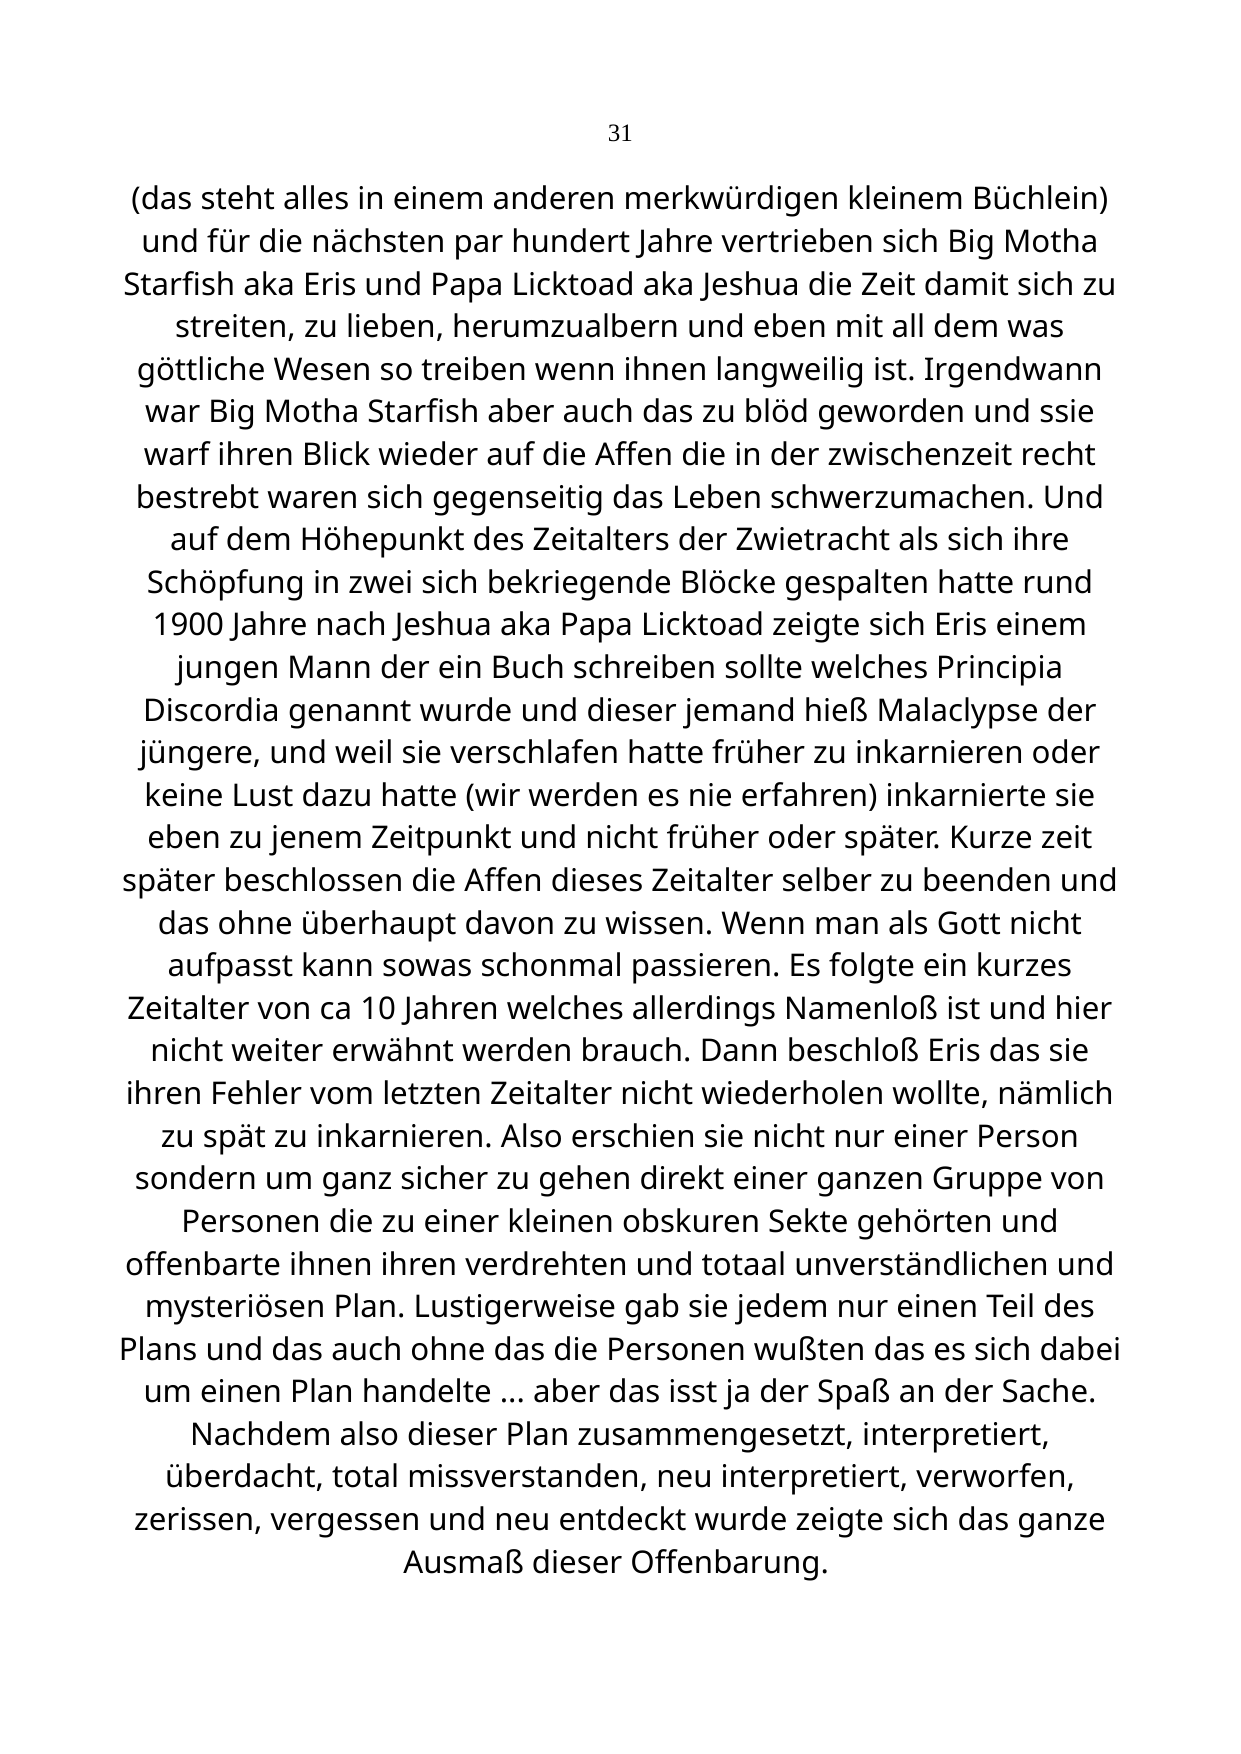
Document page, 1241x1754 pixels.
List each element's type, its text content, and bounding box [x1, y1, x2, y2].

text (das steht alles in einem anderen merkwürdigen kleinem Büchlein) und für die nächsten par hundert Jahre vertrieben sich Big Motha Starfish aka Eris und Papa Licktoad aka Jeshua die Zeit damit sich zu streiten, zu lieben, herumzualbern und eben mit all dem was göttliche Wesen so treiben wenn ihnen langweilig ist. Irgendwann war Big Motha Starfish aber auch das zu blöd geworden und ssie warf ihren Blick wieder auf die Affen die in der zwischenzeit recht bestrebt waren sich gegenseitig das Leben schwerzumachen. Und auf dem Höhepunkt des Zeitalters der Zwietracht als sich ihre Schöpfung in zwei sich bekriegende Blöcke gespalten hatte rund 1900 Jahre nach Jeshua aka Papa Licktoad zeigte sich Eris einem jungen Mann der ein Buch schreiben sollte welches Principia Discordia genannt wurde und dieser jemand hieß Malaclypse der jüngere, und weil sie verschlafen hatte früher zu inkarnieren oder keine Lust dazu hatte (wir werden es nie erfahren) inkarnierte sie eben zu jenem Zeitpunkt und nicht früher oder später. Kurze zeit später beschlossen die Affen dieses Zeitalter selber zu beenden und das ohne überhaupt davon zu wissen. Wenn man als Gott nicht aufpasst kann sowas schonmal passieren. Es folgte ein kurzes Zeitalter von ca 10 Jahren welches allerdings Namenloß ist und hier nicht weiter erwähnt werden brauch. Dann beschloß Eris das sie ihren Fehler vom letzten Zeitalter nicht wiederholen wollte, nämlich zu spät zu inkarnieren. Also erschien sie nicht nur einer Person sondern um ganz sicher zu gehen direkt einer ganzen Gruppe von Personen die zu einer kleinen obskuren Sekte gehörten und offenbarte ihnen ihren verdrehten und totaal unverständlichen und mysteriösen Plan. Lustigerweise gab sie jedem nur einen Teil des Plans und das auch ohne das die Personen wußten das es sich dabei um einen Plan handelte ... aber das isst ja der Spaß an der Sache. Nachdem also dieser Plan zusammengesetzt, interpretiert, überdacht, total missverstanden, neu interpretiert, verworfen, zerissen, vergessen und neu entdeckt wurde zeigte sich das ganze Ausmaß dieser Offenbarung. [118, 176, 1122, 1625]
